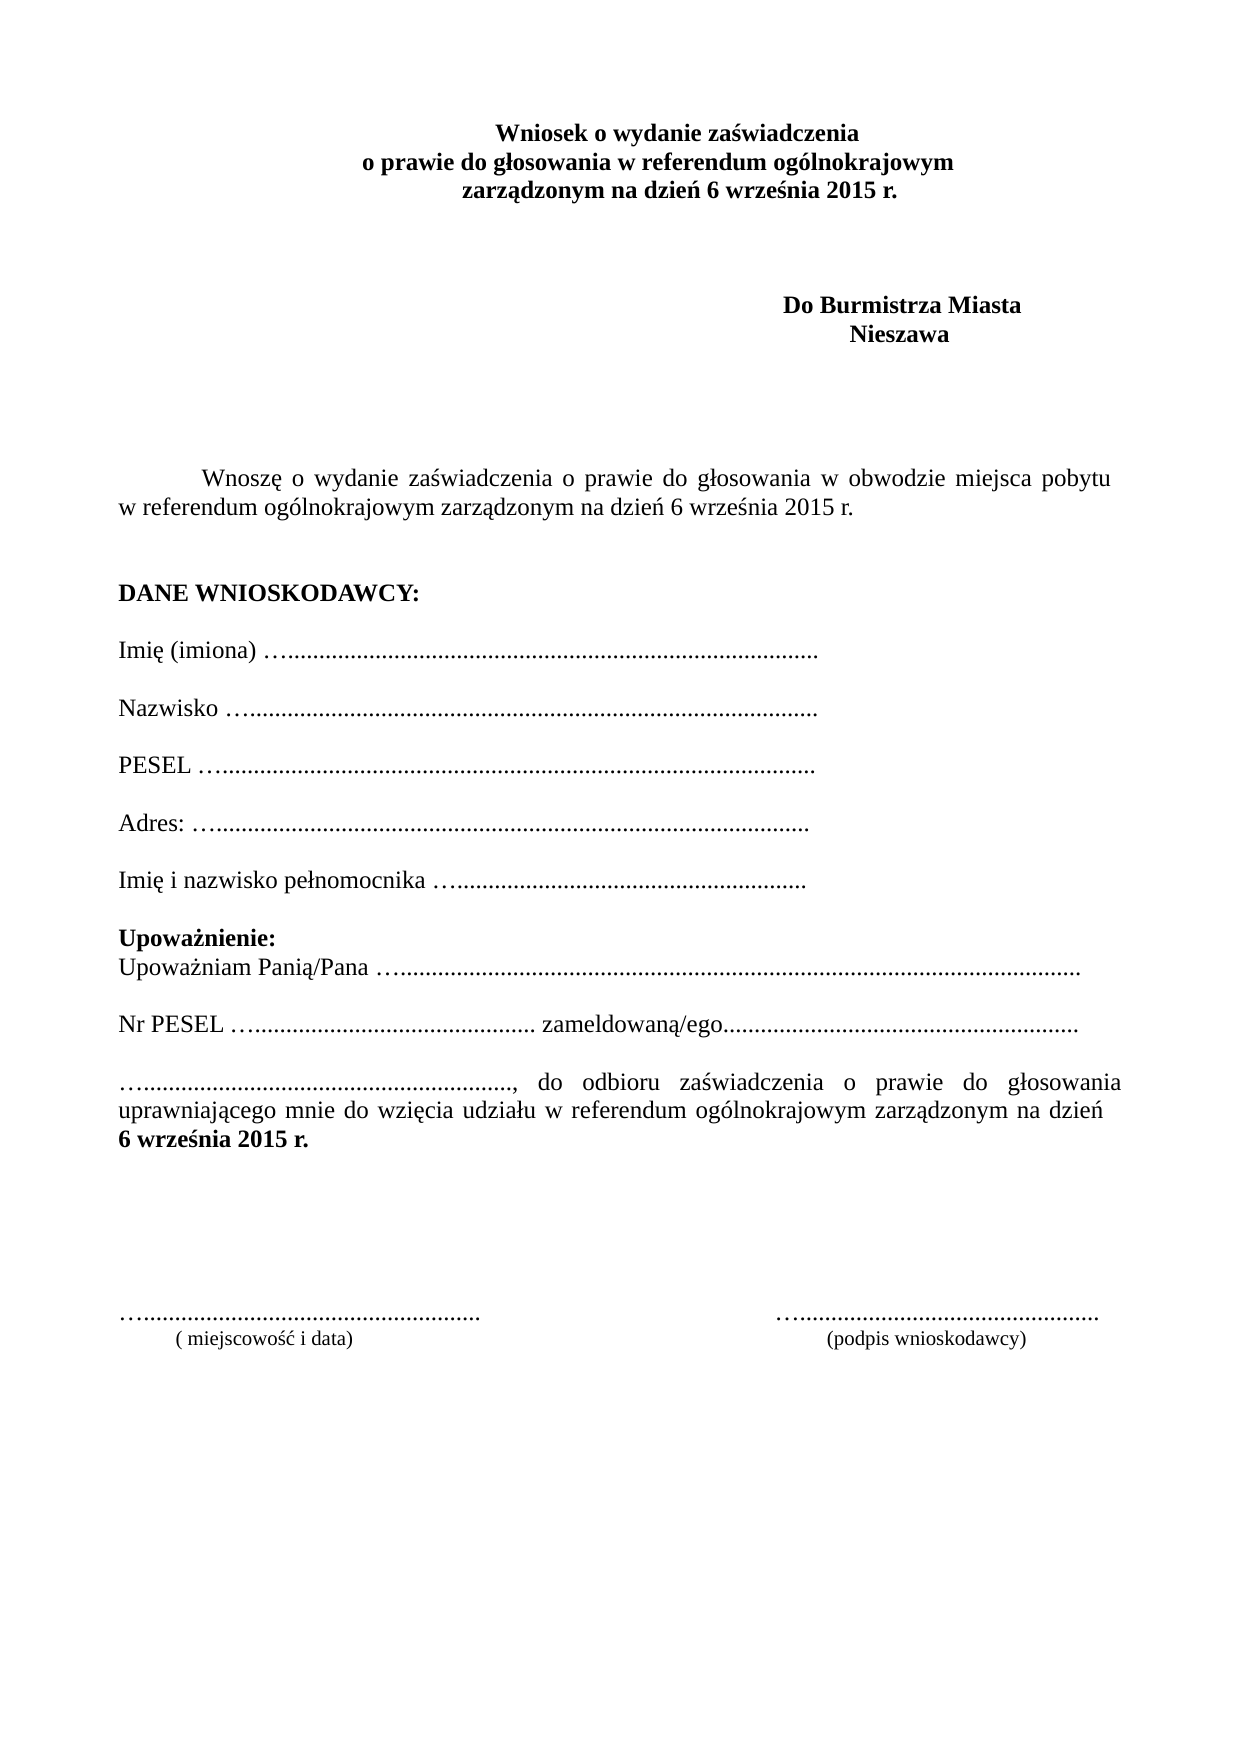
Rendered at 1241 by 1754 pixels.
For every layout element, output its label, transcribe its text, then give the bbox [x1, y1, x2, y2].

text …..........................................................., do odbioru zaświadczenia o prawie do głosowania uprawniającego mnie do wzięcia udziału w referendum ogólnokrajowym zarządzonym na dzień 6 września 2015 r. [118, 1067, 1122, 1153]
text Imię (imiona) …..................................................................................... [118, 636, 1122, 664]
text Adres: …............................................................................................... [118, 808, 1122, 837]
text Upoważniam Panią/Pana …............................................................................................................. [118, 952, 1122, 981]
text zarządzonym na dzień 6 września 2015 r. [118, 176, 1122, 204]
text ( miejscowość i data) (podpis wnioskodawcy) [118, 1326, 1122, 1350]
text Wniosek o wydanie zaświadczenia [118, 118, 1122, 147]
text …...................................................... …................................................ [118, 1297, 1122, 1326]
text Nazwisko …........................................................................................... [118, 693, 1122, 722]
text Imię i nazwisko pełnomocnika …........................................................ [118, 866, 1122, 894]
text PESEL …............................................................................................... [118, 751, 1122, 779]
text DANE WNIOSKODAWCY: [118, 578, 1122, 607]
text Do Burmistrza Miasta [118, 291, 1122, 319]
text Nieszawa [118, 319, 1122, 348]
text Wnoszę o wydanie zaświadczenia o prawie do głosowania w obwodzie miejsca pobytu w referendum ogólnokrajowym zarządzonym na dzień 6 września 2015 r. [118, 463, 1122, 521]
text Nr PESEL …............................................. zameldowaną/ego......................................................... [118, 1009, 1122, 1038]
text Upoważnienie: [118, 923, 1122, 952]
text o prawie do głosowania w referendum ogólnokrajowym [118, 147, 1122, 176]
